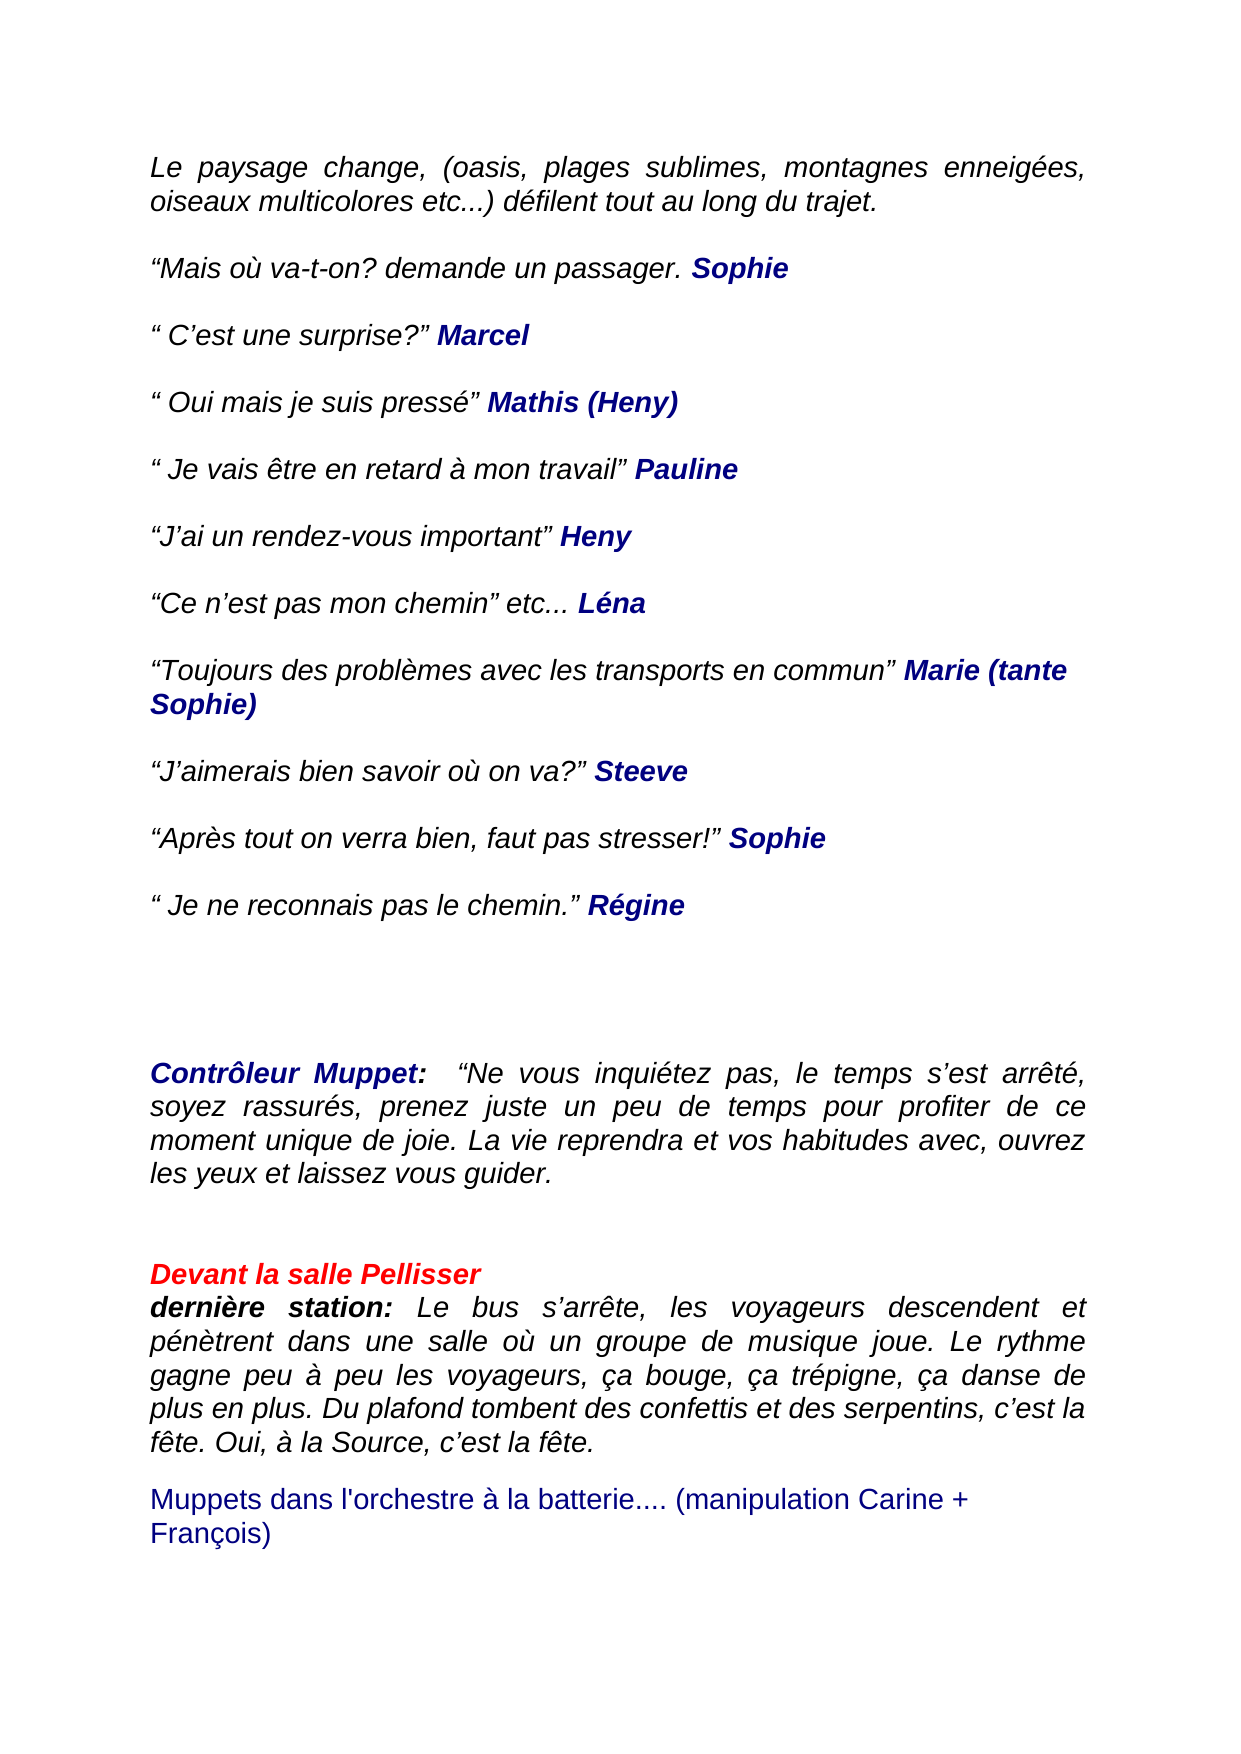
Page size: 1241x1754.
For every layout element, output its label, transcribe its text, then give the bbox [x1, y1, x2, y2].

text “J’aimerais bien savoir où on va?” Steeve [150, 754, 1090, 787]
text “ C’est une surprise?” Marcel [150, 318, 1090, 351]
text “Mais où va-t-on? demande un passager. Sophie [150, 251, 1090, 284]
text “ Je ne reconnais pas le chemin.” Régine [150, 888, 1090, 921]
text “ Oui mais je suis pressé” Mathis (Heny) [150, 385, 1090, 418]
text “ Je vais être en retard à mon travail” Pauline [150, 452, 1090, 485]
text “J’ai un rendez-vous important” Heny [150, 519, 1090, 552]
text “Toujours des problèmes avec les transports en commun” Marie (tante Sophie) [150, 653, 1090, 720]
text Muppets dans l'orchestre à la batterie.... (manipulation Carine + François) [150, 1482, 1090, 1549]
text “Après tout on verra bien, faut pas stresser!” Sophie [150, 821, 1090, 854]
text Devant la salle Pellisser [150, 1257, 1090, 1290]
text dernière station: Le bus s’arrête, les voyageurs descendent et pénètrent dans une salle où un groupe de musique joue. Le rythme gagne peu à peu les voyageurs, ça bouge, ça trépigne, ça danse de plus en plus. Du plafond tombent des confettis et des serpentins, c’est la fête. Oui, à la Source, c’est la fête. [150, 1290, 1090, 1458]
text Le paysage change, (oasis, plages sublimes, montagnes enneigées, oiseaux multicolores etc...) défilent tout au long du trajet. [150, 150, 1090, 217]
text Contrôleur Muppet: “Ne vous inquiétez pas, le temps s’est arrêté, soyez rassurés, prenez juste un peu de temps pour profiter de ce moment unique de joie. La vie reprendra et vos habitudes avec, ouvrez les yeux et laissez vous guider. [150, 1056, 1090, 1190]
text “Ce n’est pas mon chemin” etc... Léna [150, 586, 1090, 619]
